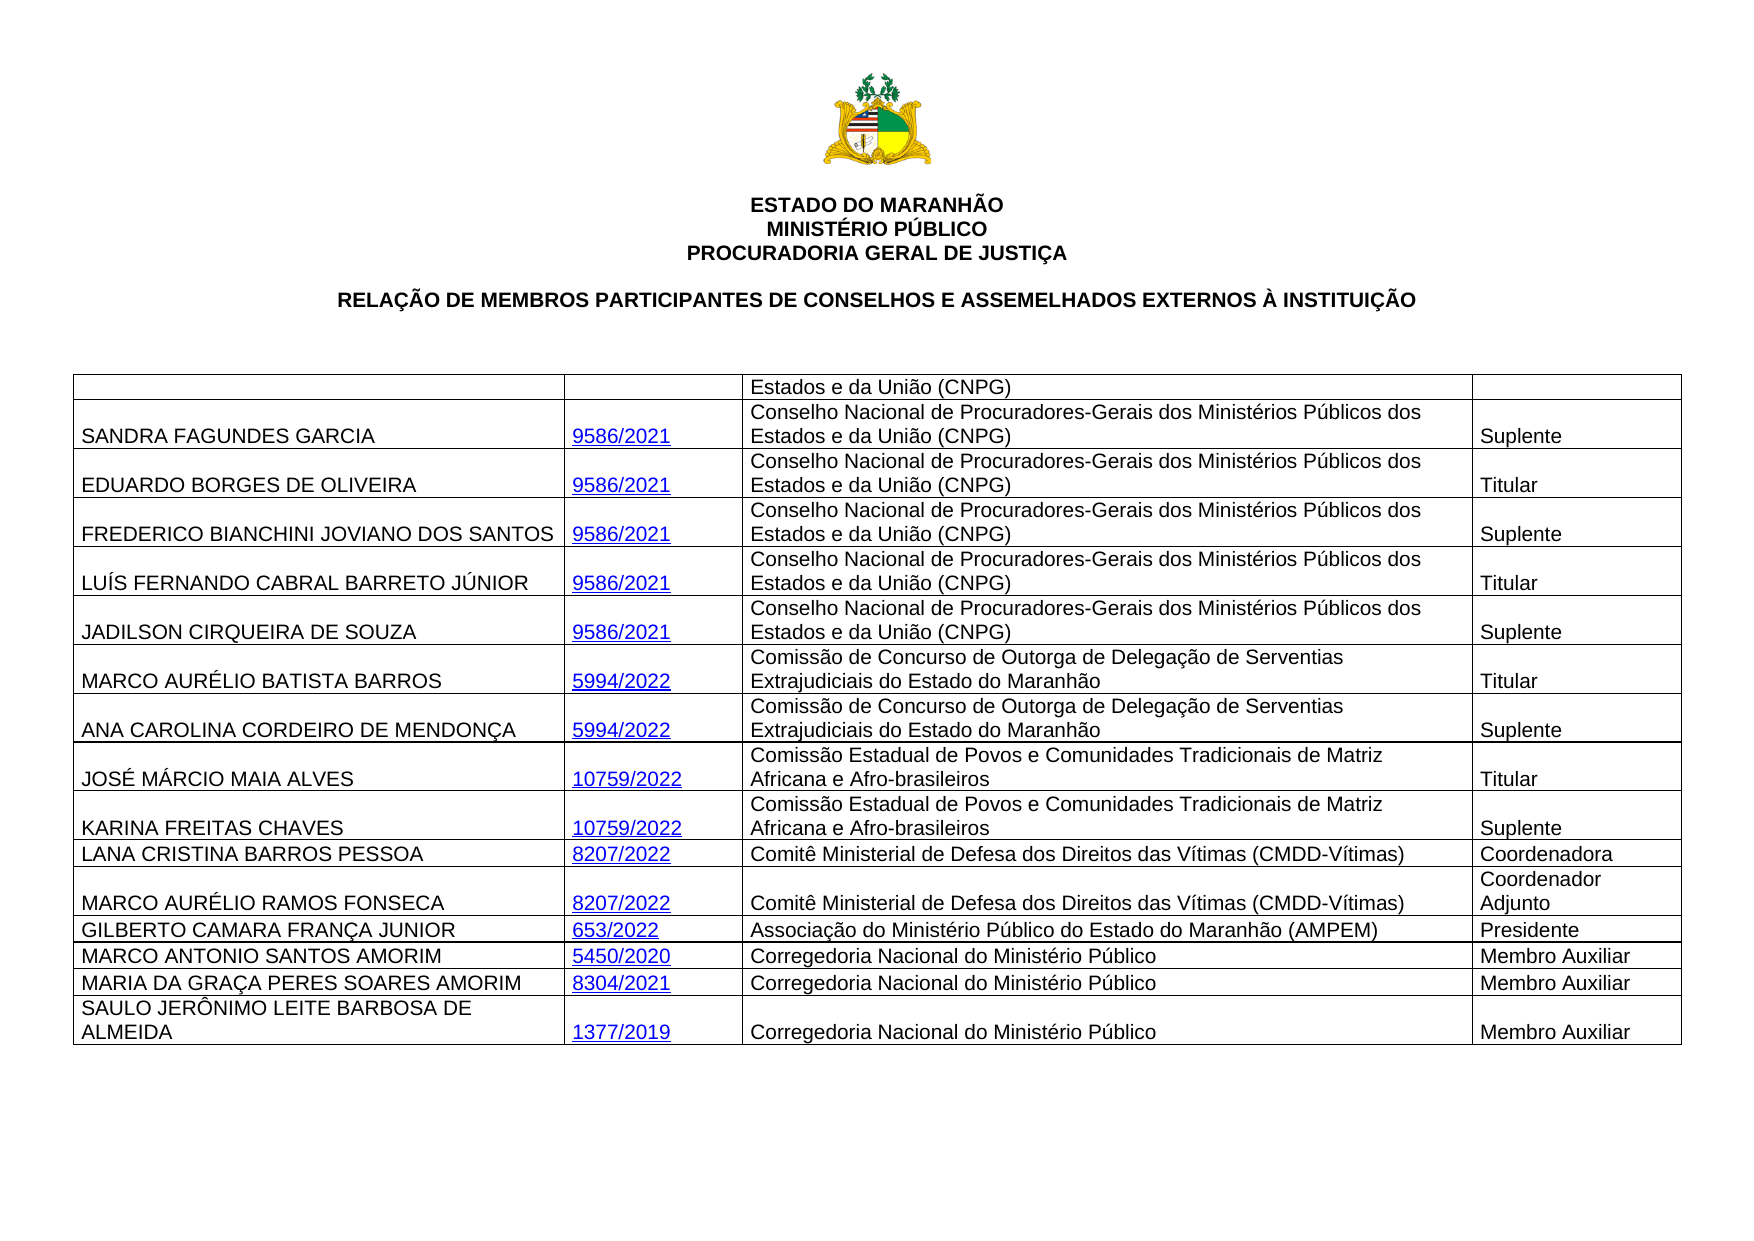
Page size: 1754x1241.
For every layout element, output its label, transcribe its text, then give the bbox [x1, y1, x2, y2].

table_cell Corregedoria Nacional do Ministério Público [743, 969, 1472, 994]
table_cell Comissão de Concurso de Outorga de Delegação de Serventias Extrajudiciais do Estado do Maranhão [743, 694, 1472, 741]
table_cell 5994/2022 [565, 694, 742, 741]
table_cell 9586/2021 [565, 449, 742, 497]
table_cell Membro Auxiliar [1473, 943, 1681, 968]
table_cell Suplente [1473, 400, 1681, 448]
table_cell Presidente [1473, 916, 1681, 941]
table_cell 653/2022 [565, 916, 742, 941]
table_cell Conselho Nacional de Procuradores-Gerais dos Ministérios Públicos dos Estados e da União (CNPG) [743, 449, 1472, 497]
table_cell Membro Auxiliar [1473, 969, 1681, 994]
table_cell KARINA FREITAS CHAVES [74, 791, 564, 839]
table_cell 8304/2021 [565, 969, 742, 994]
table_cell MARCO ANTONIO SANTOS AMORIM [74, 943, 564, 968]
table_cell Corregedoria Nacional do Ministério Público [743, 943, 1472, 968]
table_cell LANA CRISTINA BARROS PESSOA [74, 840, 564, 866]
table_cell Associação do Ministério Público do Estado do Maranhão (AMPEM) [743, 916, 1472, 941]
table_cell Titular [1473, 449, 1681, 497]
table_cell 5994/2022 [565, 645, 742, 692]
table_cell Coordenador Adjunto [1473, 867, 1681, 915]
table_cell Corregedoria Nacional do Ministério Público [743, 996, 1472, 1043]
table_cell Conselho Nacional de Procuradores-Gerais dos Ministérios Públicos dos Estados e da União (CNPG) [743, 400, 1472, 448]
table_cell [1473, 375, 1681, 399]
table_cell ANA CAROLINA CORDEIRO DE MENDONÇA [74, 694, 564, 741]
table_cell 9586/2021 [565, 400, 742, 448]
table_cell Comissão Estadual de Povos e Comunidades Tradicionais de Matriz Africana e Afro-brasileiros [743, 791, 1472, 839]
table_cell 8207/2022 [565, 840, 742, 866]
table_cell MARCO AURÉLIO BATISTA BARROS [74, 645, 564, 692]
table_cell Conselho Nacional de Procuradores-Gerais dos Ministérios Públicos dos Estados e da União (CNPG) [743, 547, 1472, 594]
table_cell Coordenadora [1473, 840, 1681, 866]
table_cell 8207/2022 [565, 867, 742, 915]
table_cell MARIA DA GRAÇA PERES SOARES AMORIM [74, 969, 564, 994]
table_cell Conselho Nacional de Procuradores-Gerais dos Ministérios Públicos dos Estados e da União (CNPG) [743, 498, 1472, 546]
table_cell Suplente [1473, 498, 1681, 546]
table_cell 9586/2021 [565, 596, 742, 643]
table_cell Estados e da União (CNPG) [743, 375, 1472, 399]
table_cell 10759/2022 [565, 743, 742, 790]
table_cell 5450/2020 [565, 943, 742, 968]
table_cell Comitê Ministerial de Defesa dos Direitos das Vítimas (CMDD-Vítimas) [743, 840, 1472, 866]
table_cell [565, 375, 742, 399]
table_cell 10759/2022 [565, 791, 742, 839]
table_cell 1377/2019 [565, 996, 742, 1043]
table_cell LUÍS FERNANDO CABRAL BARRETO JÚNIOR [74, 547, 564, 594]
table_cell Titular [1473, 547, 1681, 594]
picture [823, 73, 932, 165]
table_cell JADILSON CIRQUEIRA DE SOUZA [74, 596, 564, 643]
table_cell MARCO AURÉLIO RAMOS FONSECA [74, 867, 564, 915]
table_cell 9586/2021 [565, 498, 742, 546]
table_cell GILBERTO CAMARA FRANÇA JUNIOR [74, 916, 564, 941]
table_cell Comitê Ministerial de Defesa dos Direitos das Vítimas (CMDD-Vítimas) [743, 867, 1472, 915]
table_cell Conselho Nacional de Procuradores-Gerais dos Ministérios Públicos dos Estados e da União (CNPG) [743, 596, 1472, 643]
table_cell Suplente [1473, 694, 1681, 741]
table_cell Titular [1473, 743, 1681, 790]
table_cell JOSÉ MÁRCIO MAIA ALVES [74, 743, 564, 790]
table_cell 9586/2021 [565, 547, 742, 594]
table_cell Comissão de Concurso de Outorga de Delegação de Serventias Extrajudiciais do Estado do Maranhão [743, 645, 1472, 692]
table_cell Suplente [1473, 596, 1681, 643]
table_cell Comissão Estadual de Povos e Comunidades Tradicionais de Matriz Africana e Afro-brasileiros [743, 743, 1472, 790]
table_cell EDUARDO BORGES DE OLIVEIRA [74, 449, 564, 497]
table_cell [74, 375, 564, 399]
table_cell Membro Auxiliar [1473, 996, 1681, 1043]
table_cell SAULO JERÔNIMO LEITE BARBOSA DE ALMEIDA [74, 996, 564, 1043]
table_cell FREDERICO BIANCHINI JOVIANO DOS SANTOS [74, 498, 564, 546]
table_cell Titular [1473, 645, 1681, 692]
table_cell Suplente [1473, 791, 1681, 839]
table_cell SANDRA FAGUNDES GARCIA [74, 400, 564, 448]
